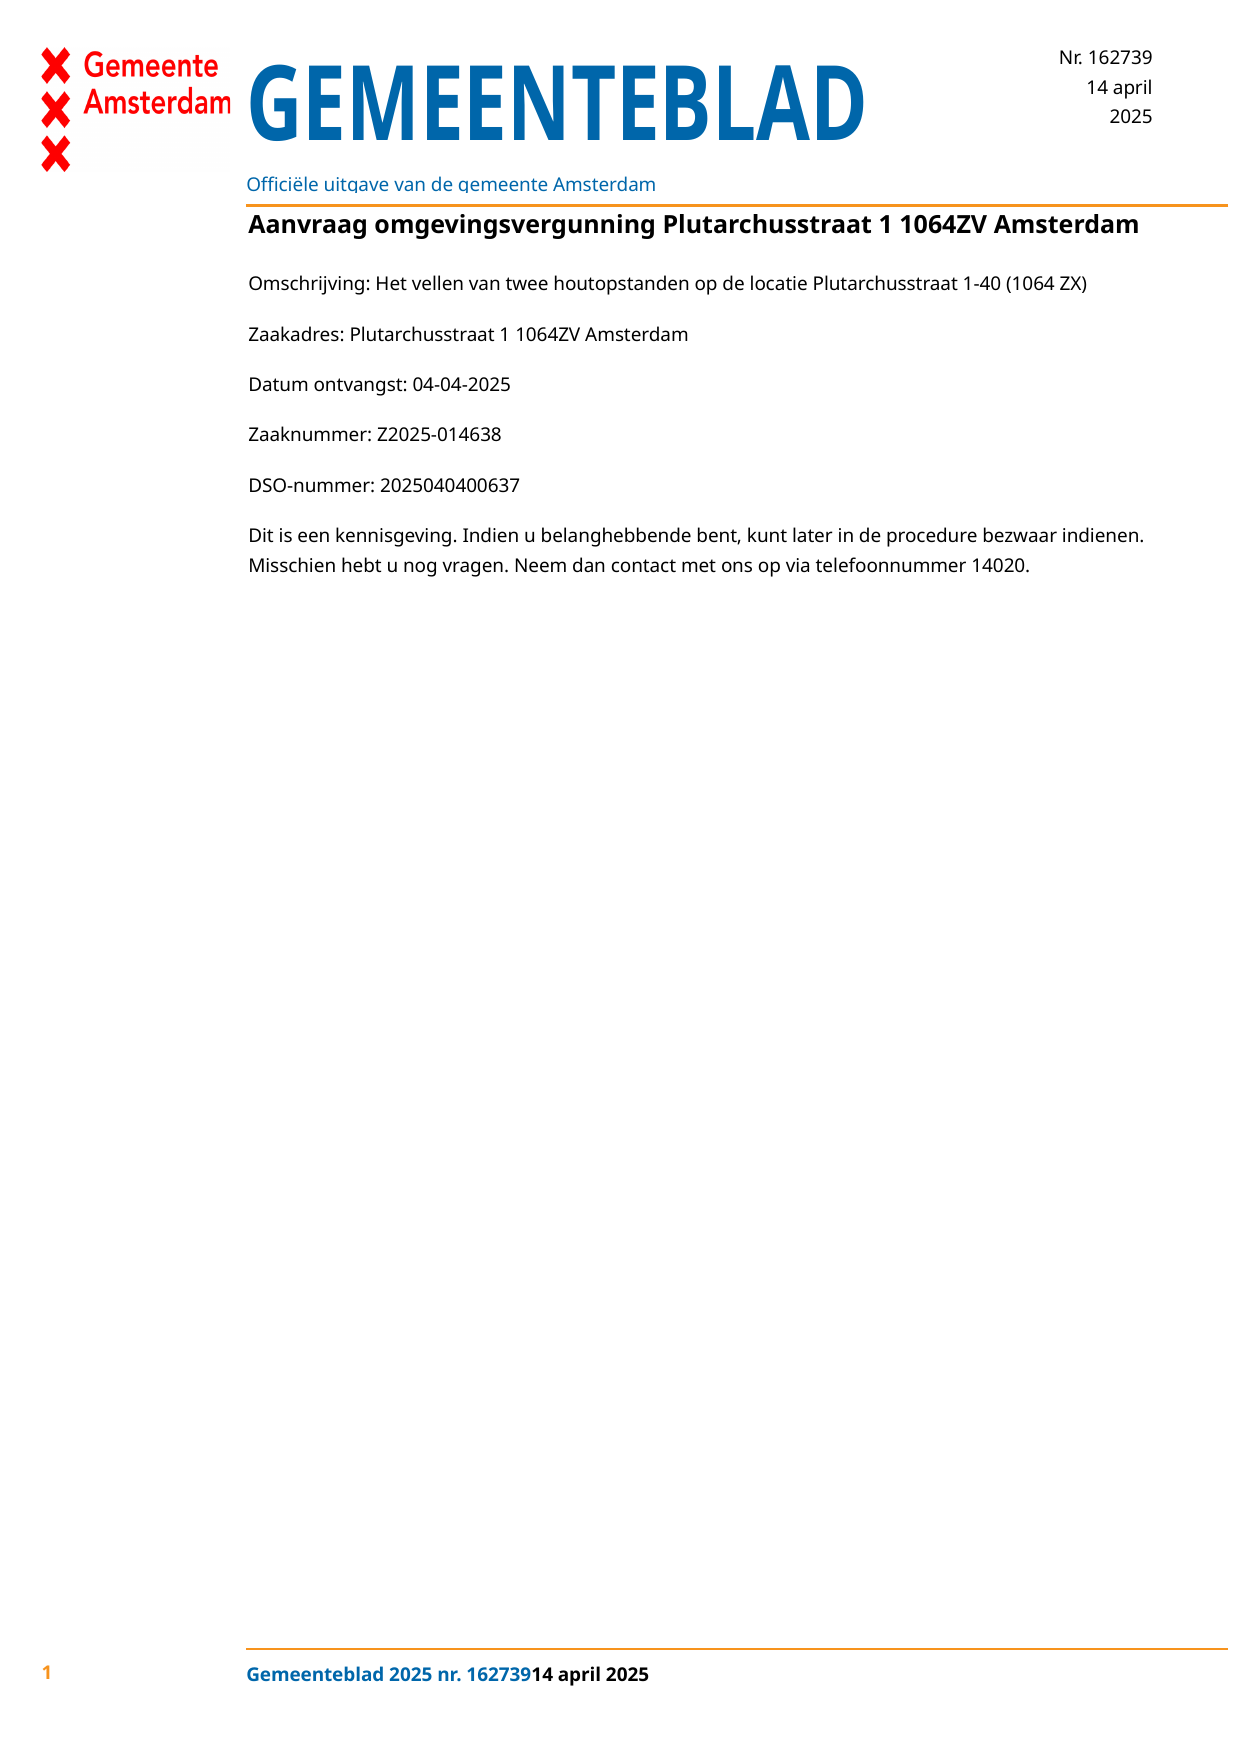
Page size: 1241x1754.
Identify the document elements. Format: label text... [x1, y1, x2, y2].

text DSO-nummer: 2025040400637 [248, 472, 1152, 498]
text Aanvraag omgevingsvergunning Plutarchusstraat 1 1064ZV Amsterdam [248, 207, 1152, 241]
text Dit is een kennisgeving. Indien u belanghebbende bent, kunt later in de procedure bezwaar indienen. Misschien hebt u nog vragen. Neem dan contact met ons op via telefoonnummer 14020. [248, 522, 1152, 578]
text Datum ontvangst: 04-04-2025 [248, 371, 1152, 397]
picture [41, 47, 231, 172]
text Zaakadres: Plutarchusstraat 1 1064ZV Amsterdam [248, 321, 1152, 346]
text Omschrijving: Het vellen van twee houtopstanden op de locatie Plutarchusstraat 1-40 (1064 ZX) [248, 270, 1152, 296]
text Zaaknummer: Z2025-014638 [248, 422, 1152, 447]
